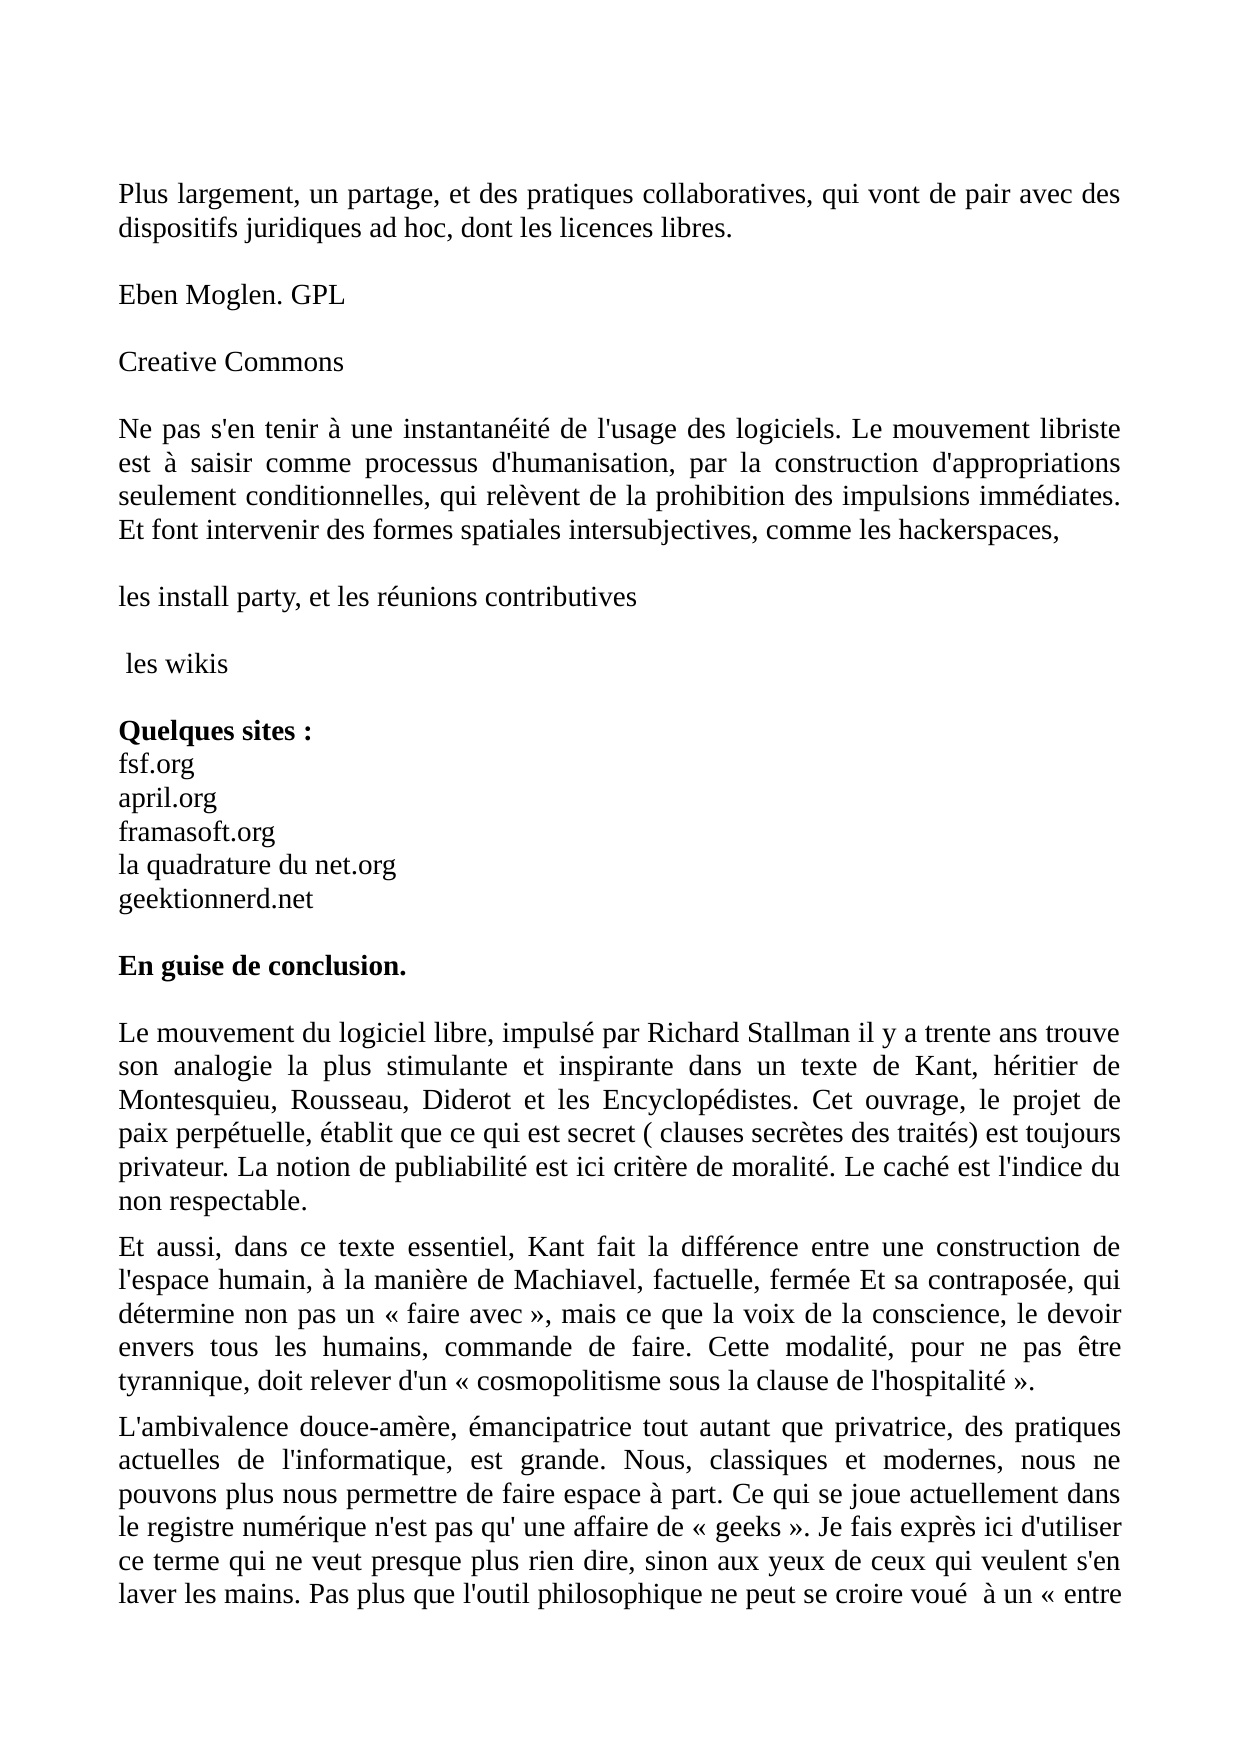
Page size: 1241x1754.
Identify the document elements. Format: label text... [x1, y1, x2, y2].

text geektionnerd.net [118, 881, 1122, 914]
text L'ambivalence douce-amère, émancipatrice tout autant que privatrice, des pratiques actuelles de l'informatique, est grande. Nous, classiques et modernes, nous ne pouvons plus nous permettre de faire espace à part. Ce qui se joue actuellement dans le registre numérique n'est pas qu' une affaire de « geeks ». Je fais exprès ici d'utiliser ce terme qui ne veut presque plus rien dire, sinon aux yeux de ceux qui veulent s'en laver les mains. Pas plus que l'outil philosophique ne peut se croire voué à un « entre [118, 1409, 1122, 1610]
text la quadrature du net.org [118, 847, 1122, 881]
text april.org [118, 780, 1122, 814]
text Ne pas s'en tenir à une instantanéité de l'usage des logiciels. Le mouvement libriste est à saisir comme processus d'humanisation, par la construction d'appropriations seulement conditionnelles, qui relèvent de la prohibition des impulsions immédiates. Et font intervenir des formes spatiales intersubjectives, comme les hackerspaces, [118, 411, 1122, 545]
text En guise de conclusion. [118, 948, 1098, 981]
text Le mouvement du logiciel libre, impulsé par Richard Stallman il y a trente ans trouve son analogie la plus stimulante et inspirante dans un texte de Kant, héritier de Montesquieu, Rousseau, Diderot et les Encyclopédistes. Cet ouvrage, le projet de paix perpétuelle, établit que ce qui est secret ( clauses secrètes des traités) est toujours privateur. La notion de publiabilité est ici critère de moralité. Le caché est l'indice du non respectable. [118, 1015, 1122, 1216]
text Et aussi, dans ce texte essentiel, Kant fait la différence entre une construction de l'espace humain, à la manière de Machiavel, factuelle, fermée Et sa contraposée, qui détermine non pas un « faire avec », mais ce que la voix de la conscience, le devoir envers tous les humains, commande de faire. Cette modalité, pour ne pas être tyrannique, doit relever d'un « cosmopolitisme sous la clause de l'hospitalité ». [118, 1229, 1122, 1396]
text Quelques sites : [118, 713, 1122, 747]
text Creative Commons [118, 344, 1122, 378]
text Eben Moglen. GPL [118, 277, 1098, 311]
text les wikis [118, 646, 1122, 679]
text Plus largement, un partage, et des pratiques collaboratives, qui vont de pair avec des dispositifs juridiques ad hoc, dont les licences libres. [118, 176, 1122, 243]
text framasoft.org [118, 814, 1122, 847]
text les install party, et les réunions contributives [118, 579, 1122, 612]
text fsf.org [118, 747, 1122, 780]
